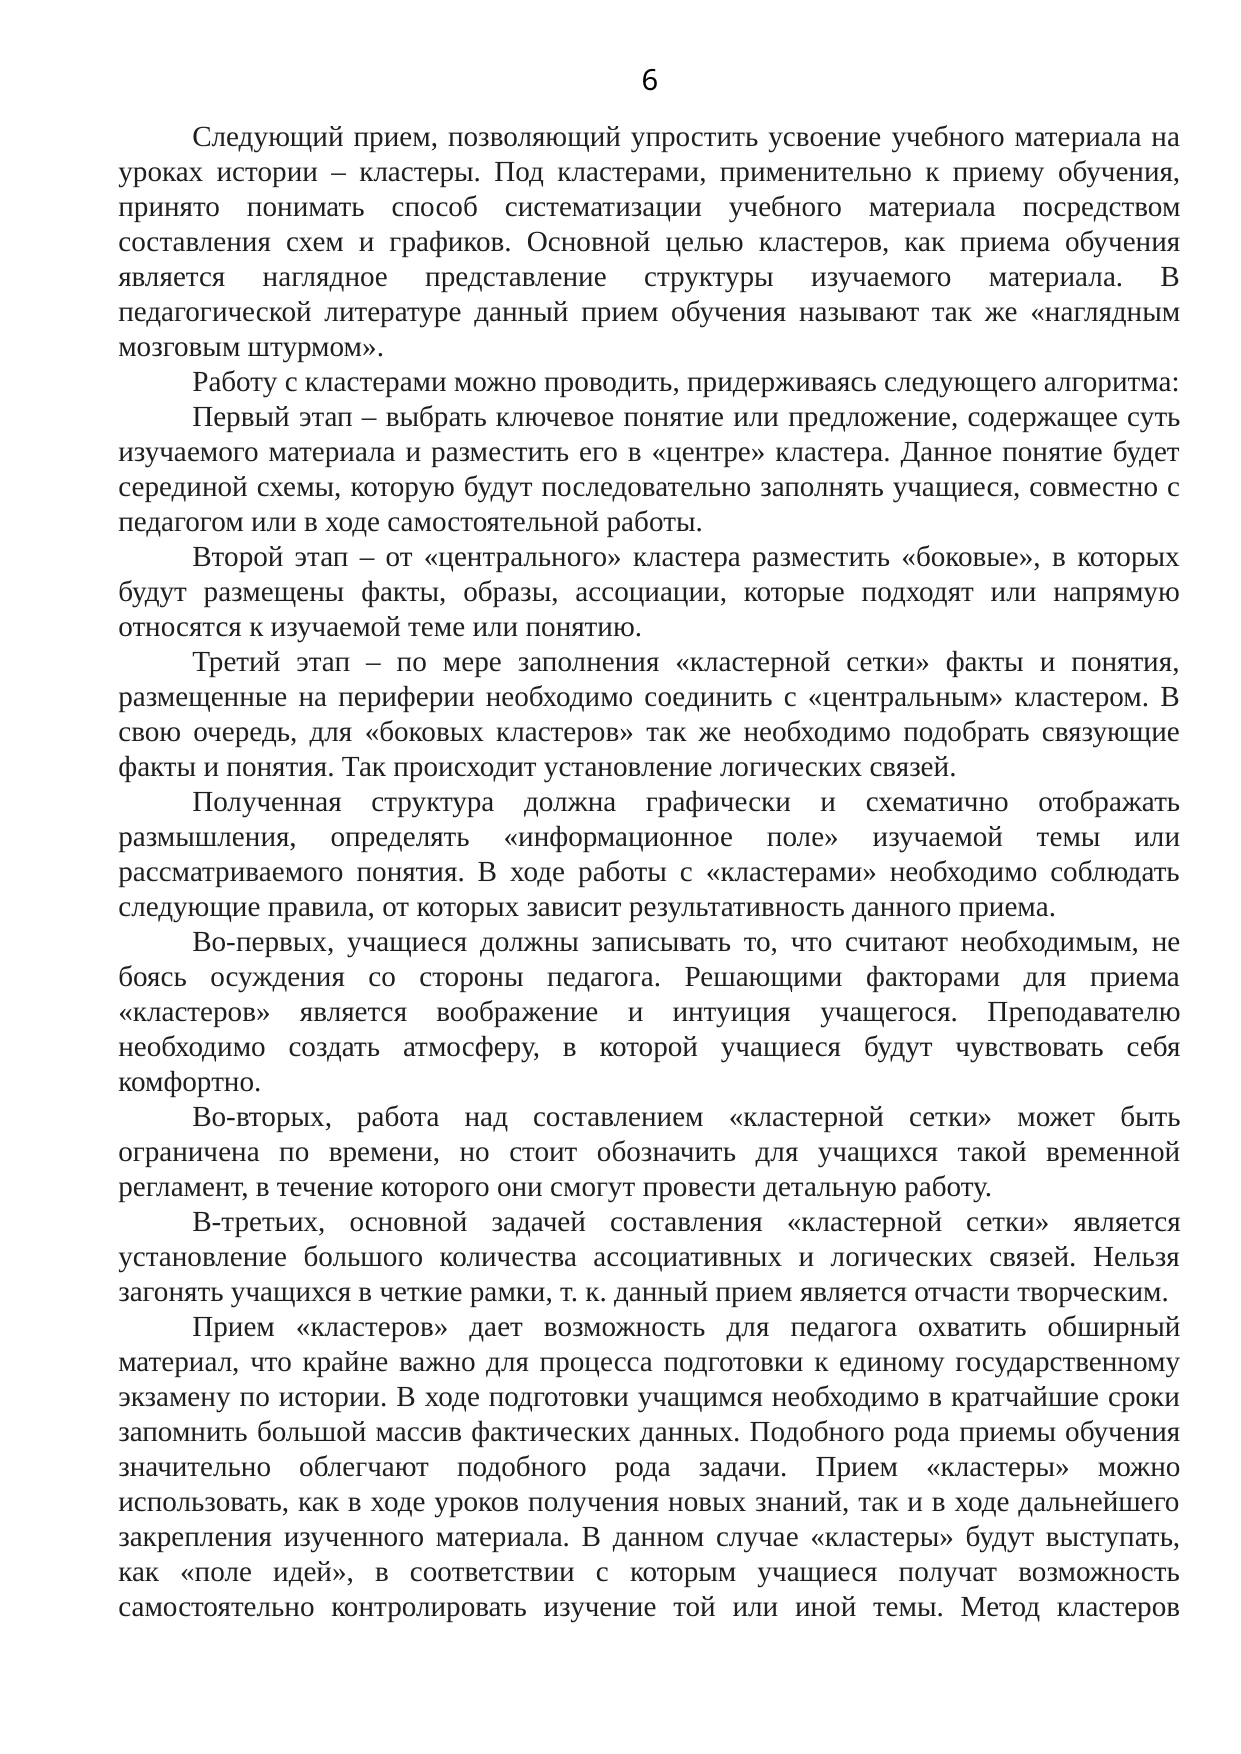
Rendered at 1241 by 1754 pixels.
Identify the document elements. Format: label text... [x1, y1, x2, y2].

text Во-первых, учащиеся должны записывать то, что считают необходимым, не боясь осуждения со стороны педагога. Решающими факторами для приема «кластеров» является воображение и интуиция учащегося. Преподавателю необходимо создать атмосферу, в которой учащиеся будут чувствовать себя комфортно. [118, 923, 1181, 1098]
text Третий этап – по мере заполнения «кластерной сетки» факты и понятия, размещенные на периферии необходимо соединить с «центральным» кластером. В свою очередь, для «боковых кластеров» так же необходимо подобрать связующие факты и понятия. Так происходит установление логических связей. [118, 643, 1181, 783]
text Во-вторых, работа над составлением «кластерной сетки» может быть ограничена по времени, но стоит обозначить для учащихся такой временной регламент, в течение которого они смогут провести детальную работу. [118, 1098, 1181, 1203]
text Второй этап – от «центрального» кластера разместить «боковые», в которых будут размещены факты, образы, ассоциации, которые подходят или напрямую относятся к изучаемой теме или понятию. [118, 538, 1181, 643]
text Полученная структура должна графически и схематично отображать размышления, определять «информационное поле» изучаемой темы или рассматриваемого понятия. В ходе работы с «кластерами» необходимо соблюдать следующие правила, от которых зависит результативность данного приема. [118, 783, 1181, 923]
text Первый этап – выбрать ключевое понятие или предложение, содержащее суть изучаемого материала и разместить его в «центре» кластера. Данное понятие будет серединой схемы, которую будут последовательно заполнять учащиеся, совместно с педагогом или в ходе самостоятельной работы. [118, 398, 1181, 538]
text В-третьих, основной задачей составления «кластерной сетки» является установление большого количества ассоциативных и логических связей. Нельзя загонять учащихся в четкие рамки, т. к. данный прием является отчасти творческим. [118, 1203, 1181, 1308]
text Прием «кластеров» дает возможность для педагога охватить обширный материал, что крайне важно для процесса подготовки к единому государственному экзамену по истории. В ходе подготовки учащимся необходимо в кратчайшие сроки запомнить большой массив фактических данных. Подобного рода приемы обучения значительно облегчают подобного рода задачи. Прием «кластеры» можно использовать, как в ходе уроков получения новых знаний, так и в ходе дальнейшего закрепления изученного материала. В данном случае «кластеры» будут выступать, как «поле идей», в соответствии с которым учащиеся получат возможность самостоятельно контролировать изучение той или иной темы. Метод кластеров [118, 1308, 1181, 1623]
text Следующий прием, позволяющий упростить усвоение учебного материала на уроках истории – кластеры. Под кластерами, применительно к приему обучения, принято понимать способ систематизации учебного материала посредством составления схем и графиков. Основной целью кластеров, как приема обучения является наглядное представление структуры изучаемого материала. В педагогической литературе данный прием обучения называют так же «наглядным мозговым штурмом». [118, 118, 1181, 363]
text Работу с кластерами можно проводить, придерживаясь следующего алгоритма: [118, 363, 1181, 398]
